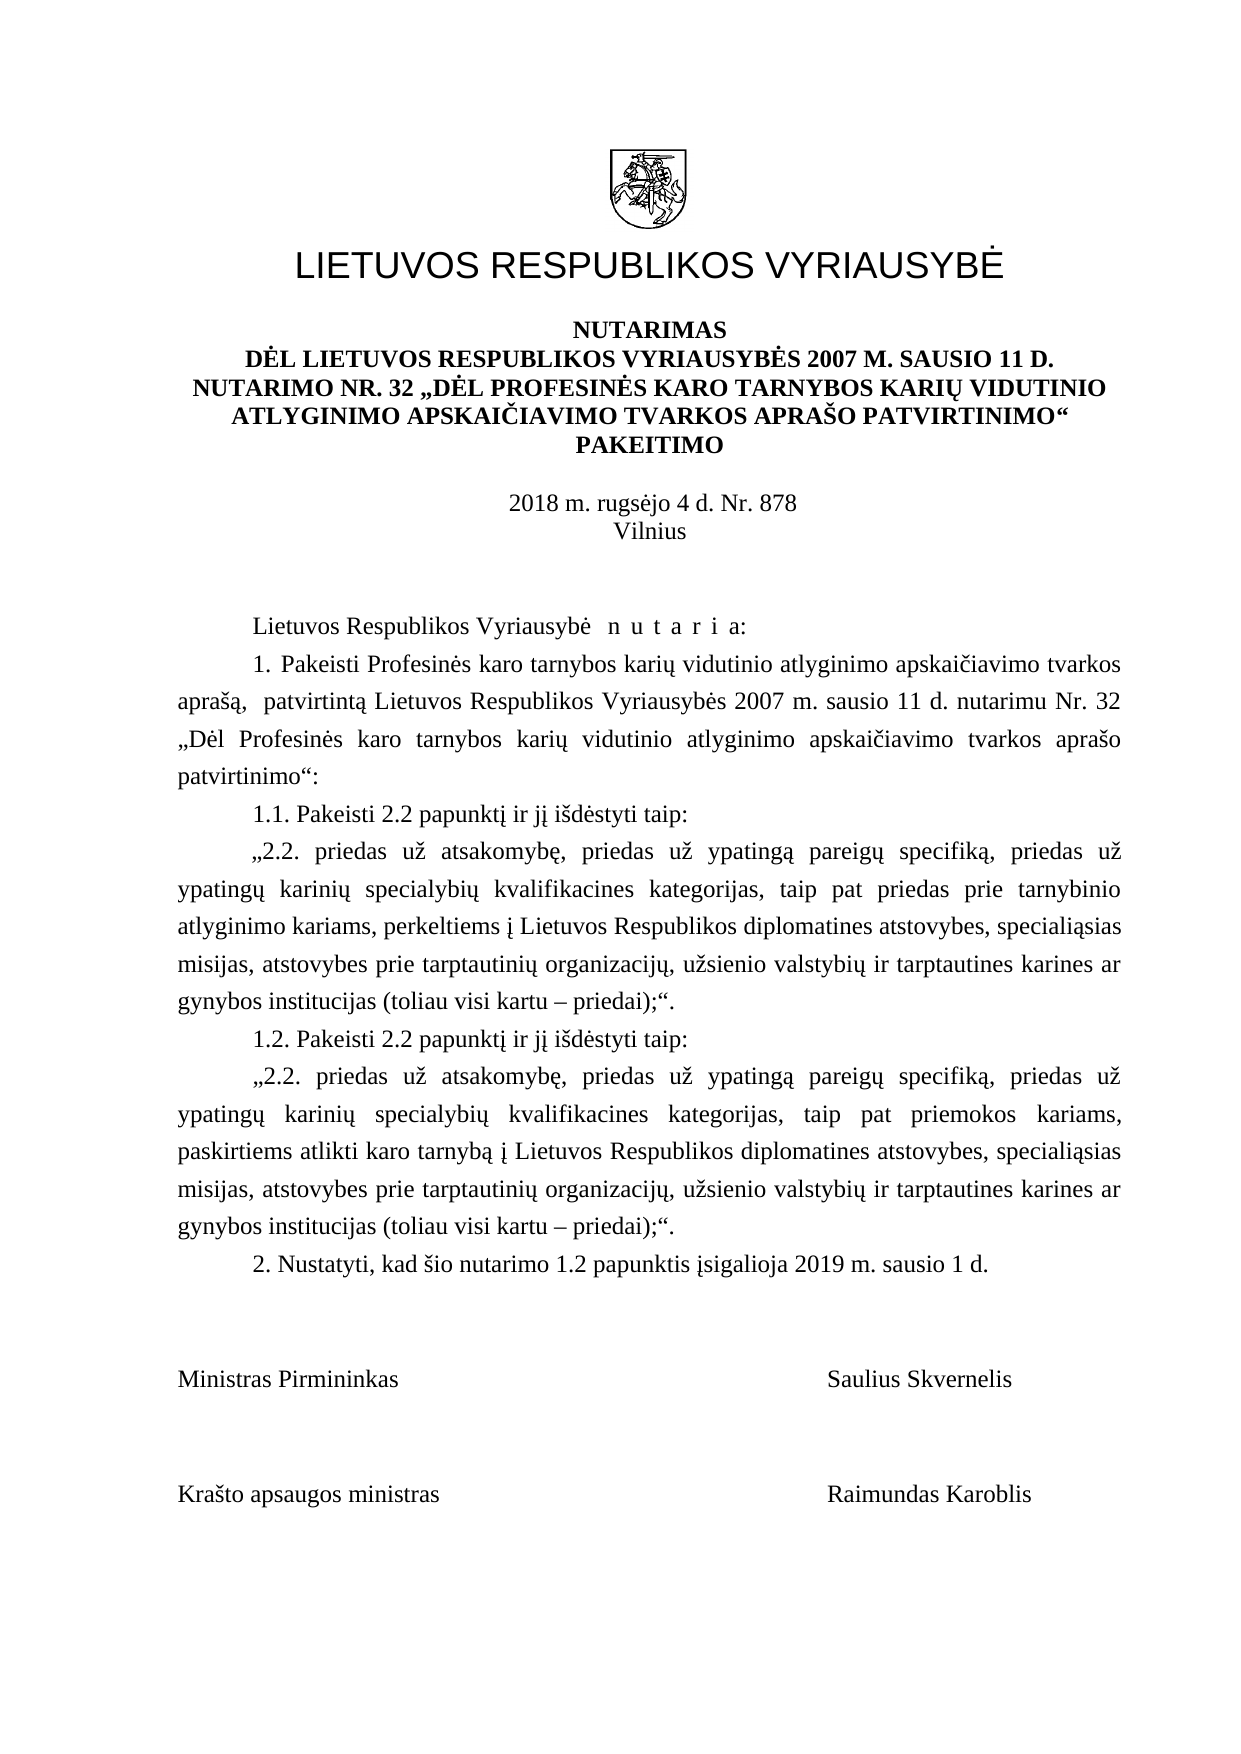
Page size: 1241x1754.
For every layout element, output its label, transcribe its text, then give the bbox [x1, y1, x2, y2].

text Lietuvos Respublikos Vyriausybė nutaria: [177, 603, 1122, 640]
text 1.1. Pakeisti 2.2 papunktį ir jį išdėstyti taip: [177, 790, 1122, 828]
text Ministras Pirmininkas Saulius Skvernelis [177, 1364, 1122, 1393]
text DĖL LIETUVOS RESPUBLIKOS VYRIAUSYBĖS 2007 M. SAUSIO 11 D. NUTARIMO NR. 32 „DĖL PROFESINĖS KARO TARNYBOS KARIŲ VIDUTINIO ATLYGINIMO APSKAIČIAVIMO TVARKOS APRAŠO PATVIRTINIMO“ PAKEITIMO [177, 344, 1122, 459]
text 2. Nustatyti, kad šio nutarimo 1.2 papunktis įsigalioja 2019 m. sausio 1 d. [177, 1240, 1122, 1278]
text 2018 m. rugsėjo 4 d. Nr. 878 [177, 488, 1122, 516]
text Vilnius [177, 516, 1122, 545]
text Krašto apsaugos ministras Raimundas Karoblis [177, 1479, 1122, 1508]
text nutarimas [177, 315, 1122, 344]
text „2.2. priedas už atsakomybę, priedas už ypatingą pareigų specifiką, priedas už ypatingų karinių specialybių kvalifikacines kategorijas, taip pat priedas prie tarnybinio atlyginimo kariams, perkeltiems į Lietuvos Respublikos diplomatines atstovybes, specialiąsias misijas, atstovybes prie tarptautinių organizacijų, užsienio valstybių ir tarptautines karines ar gynybos institucijas (toliau visi kartu – priedai);“. [177, 828, 1122, 1015]
text 1.2. Pakeisti 2.2 papunktį ir jį išdėstyti taip: [177, 1015, 1122, 1053]
text 1. Pakeisti Profesinės karo tarnybos karių vidutinio atlyginimo apskaičiavimo tvarkos aprašą, patvirtintą Lietuvos Respublikos Vyriausybės 2007 m. sausio 11 d. nutarimu Nr. 32 „Dėl Profesinės karo tarnybos karių vidutinio atlyginimo apskaičiavimo tvarkos aprašo patvirtinimo“: [177, 640, 1122, 790]
text Lietuvos Respublikos Vyriausybė [177, 243, 1122, 286]
text „2.2. priedas už atsakomybę, priedas už ypatingą pareigų specifiką, priedas už ypatingų karinių specialybių kvalifikacines kategorijas, taip pat priemokos kariams, paskirtiems atlikti karo tarnybą į Lietuvos Respublikos diplomatines atstovybes, specialiąsias misijas, atstovybes prie tarptautinių organizacijų, užsienio valstybių ir tarptautines karines ar gynybos institucijas (toliau visi kartu – priedai);“. [177, 1053, 1122, 1240]
